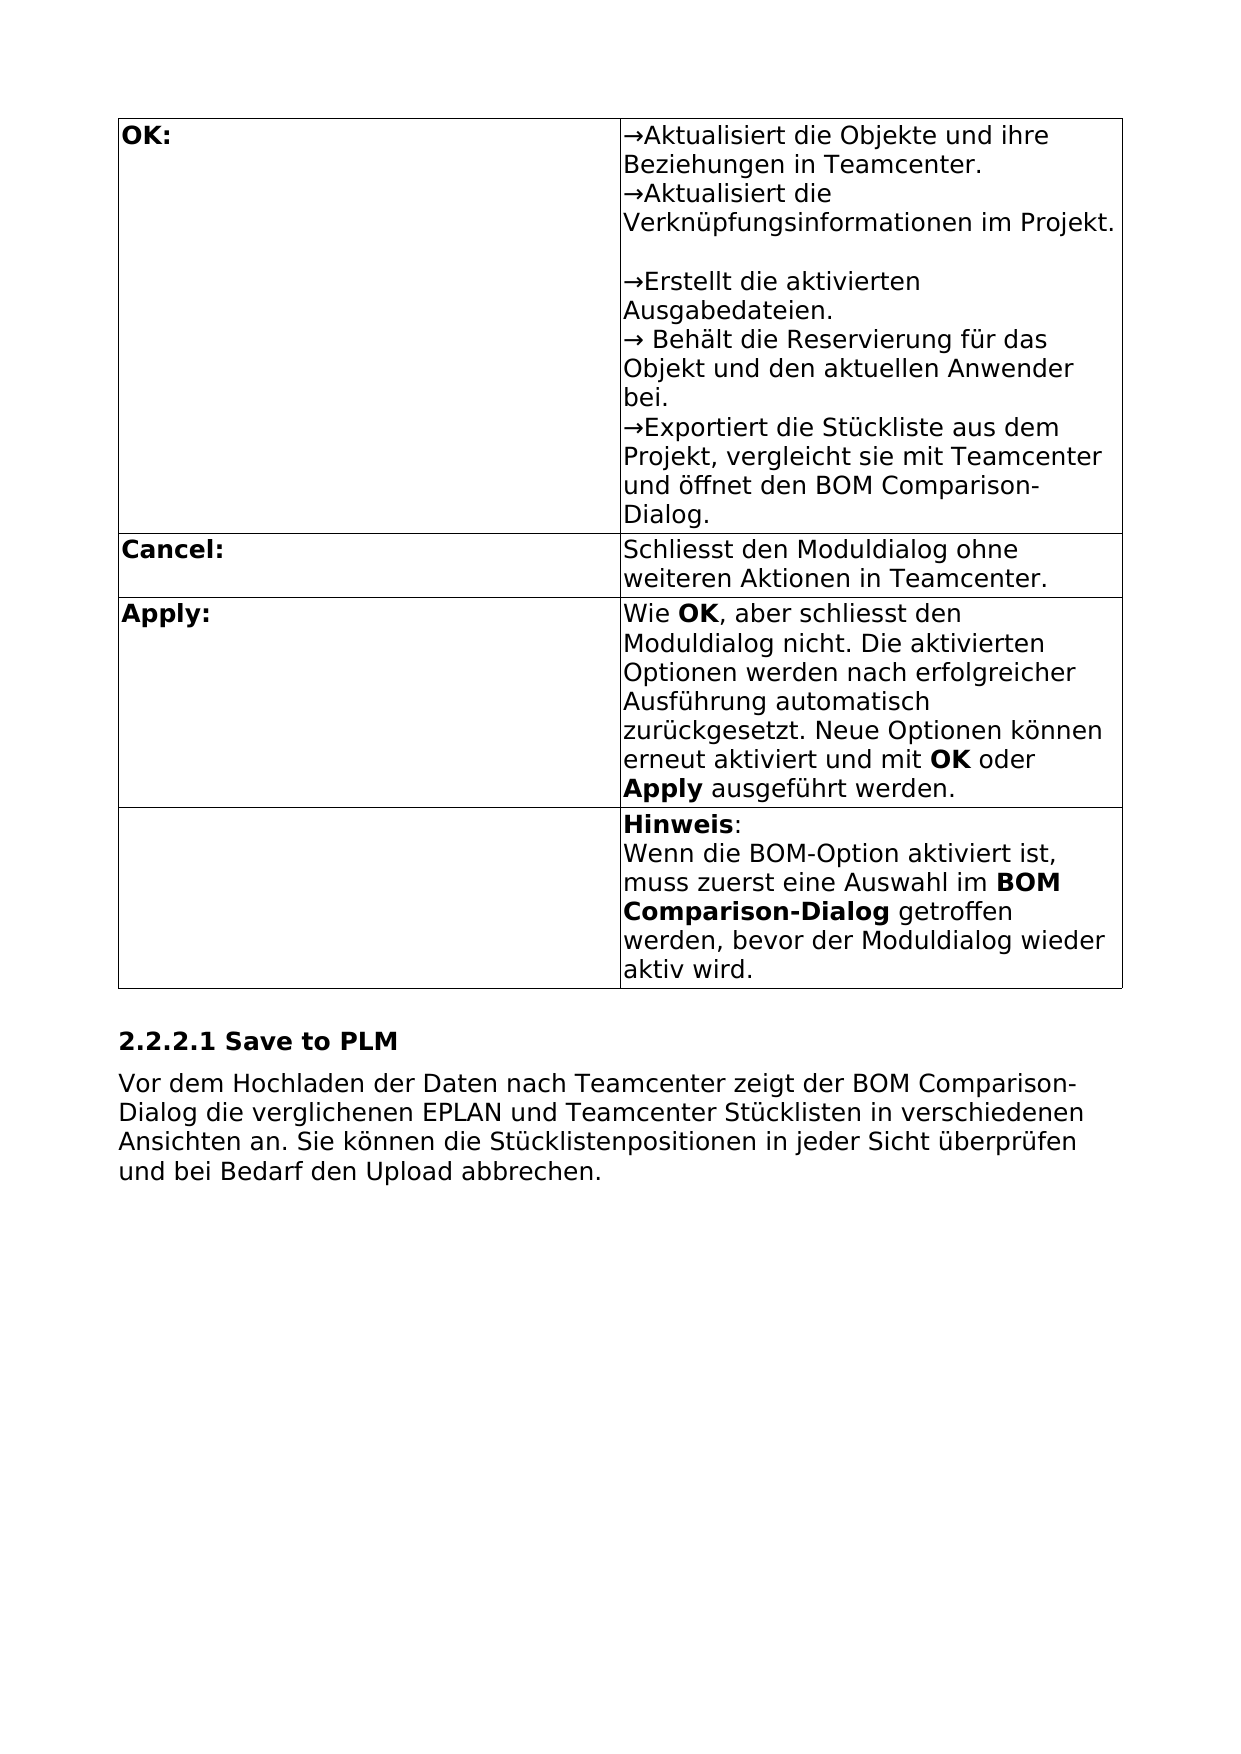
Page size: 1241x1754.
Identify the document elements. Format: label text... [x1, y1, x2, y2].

table_cell Apply: [119, 598, 620, 807]
table_header OK: [119, 119, 620, 532]
table_cell Wie OK, aber schliesst den Moduldialog nicht. Die aktivierten Optionen werden nach erfolgreicher Ausführung automatisch zurückgesetzt. Neue Optionen können erneut aktiviert und mit OK oder Apply ausgeführt werden. [621, 598, 1122, 807]
table_cell Schliesst den Moduldialog ohne weiteren Aktionen in Teamcenter. [621, 534, 1122, 597]
table_header →Aktualisiert die Objekte und ihre Beziehungen in Teamcenter. →Aktualisiert die Verknüpfungsinformationen im Projekt. →Erstellt die aktivierten Ausgabedateien. → Behält die Reservierung für das Objekt und den aktuellen Anwender bei. →Exportiert die Stückliste aus dem Projekt, vergleicht sie mit Teamcenter und öffnet den BOM Comparison-Dialog. [621, 119, 1122, 532]
table_cell Hinweis: Wenn die BOM-Option aktiviert ist, muss zuerst eine Auswahl im BOM Comparison-Dialog getroffen werden, bevor der Moduldialog wieder aktiv wird. [621, 808, 1122, 988]
table_cell Cancel: [119, 534, 620, 597]
text Vor dem Hochladen der Daten nach Teamcenter zeigt der BOM Comparison-Dialog die verglichenen EPLAN und Teamcenter Stücklisten in verschiedenen Ansichten an. Sie können die Stücklistenpositionen in jeder Sicht überprüfen und bei Bedarf den Upload abbrechen. [118, 1069, 1122, 1186]
table_cell [119, 808, 620, 988]
subtitle 2.2.2.1 Save to PLM [118, 1028, 1122, 1057]
